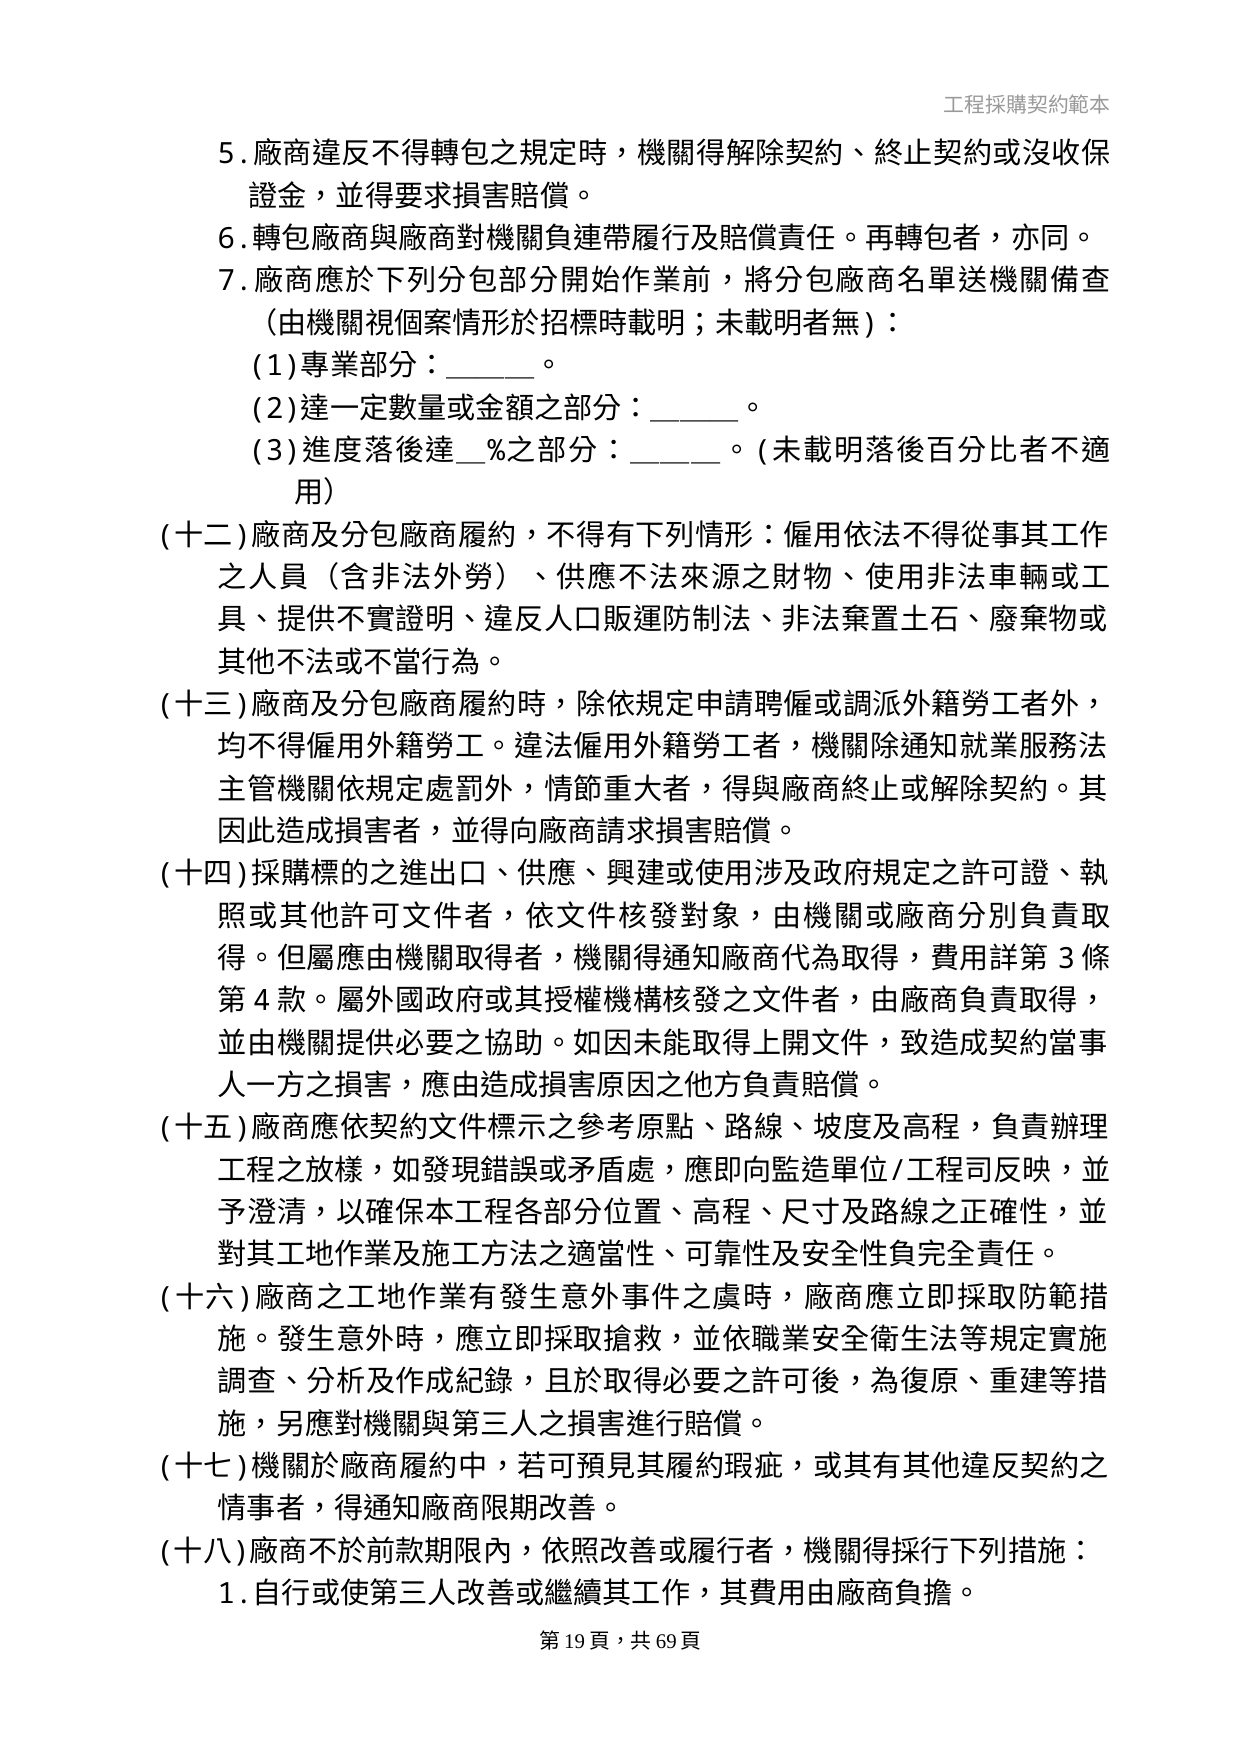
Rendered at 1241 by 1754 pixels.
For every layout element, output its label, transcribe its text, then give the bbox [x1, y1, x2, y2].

text (2)達一定數量或金額之部分：＿＿＿。 [248, 384, 1110, 427]
text (十三)廠商及分包廠商履約時，除依規定申請聘僱或調派外籍勞工者外，均不得僱用外籍勞工。違法僱用外籍勞工者，機關除通知就業服務法主管機關依規定處罰外，情節重大者，得與廠商終止或解除契約。其因此造成損害者，並得向廠商請求損害賠償。 [156, 681, 1110, 850]
text (十六)廠商之工地作業有發生意外事件之虞時，廠商應立即採取防範措施。發生意外時，應立即採取搶救，並依職業安全衛生法等規定實施調查、分析及作成紀錄，且於取得必要之許可後，為復原、重建等措施，另應對機關與第三人之損害進行賠償。 [156, 1273, 1110, 1442]
text (十四)採購標的之進出口、供應、興建或使用涉及政府規定之許可證、執照或其他許可文件者，依文件核發對象，由機關或廠商分別負責取得。但屬應由機關取得者，機關得通知廠商代為取得，費用詳第3條第4款。屬外國政府或其授權機構核發之文件者，由廠商負責取得，並由機關提供必要之協助。如因未能取得上開文件，致造成契約當事人一方之損害，應由造成損害原因之他方負責賠償。 [156, 850, 1110, 1104]
text (十五)廠商應依契約文件標示之參考原點、路線、坡度及高程，負責辦理工程之放樣，如發現錯誤或矛盾處，應即向監造單位/工程司反映，並予澄清，以確保本工程各部分位置、高程、尺寸及路線之正確性，並對其工地作業及施工方法之適當性、可靠性及安全性負完全責任。 [156, 1104, 1110, 1273]
text (3)進度落後達＿%之部分：＿＿＿。(未載明落後百分比者不適用） [248, 427, 1110, 511]
text (十八)廠商不於前款期限內，依照改善或履行者，機關得採行下列措施： [156, 1527, 1110, 1569]
text 1.自行或使第三人改善或繼續其工作，其費用由廠商負擔。 [217, 1569, 1110, 1612]
text 6.轉包廠商與廠商對機關負連帶履行及賠償責任。再轉包者，亦同。 [217, 214, 1110, 257]
text 5.廠商違反不得轉包之規定時，機關得解除契約、終止契約或沒收保證金，並得要求損害賠償。 [217, 130, 1110, 214]
text (1)專業部分：＿＿＿。 [248, 342, 1110, 384]
text (十七)機關於廠商履約中，若可預見其履約瑕疵，或其有其他違反契約之情事者，得通知廠商限期改善。 [156, 1442, 1110, 1527]
text 7.廠商應於下列分包部分開始作業前，將分包廠商名單送機關備查（由機關視個案情形於招標時載明；未載明者無)： [217, 257, 1110, 342]
text (十二)廠商及分包廠商履約，不得有下列情形：僱用依法不得從事其工作之人員（含非法外勞）、供應不法來源之財物、使用非法車輛或工具、提供不實證明、違反人口販運防制法、非法棄置土石、廢棄物或其他不法或不當行為。 [156, 511, 1110, 681]
